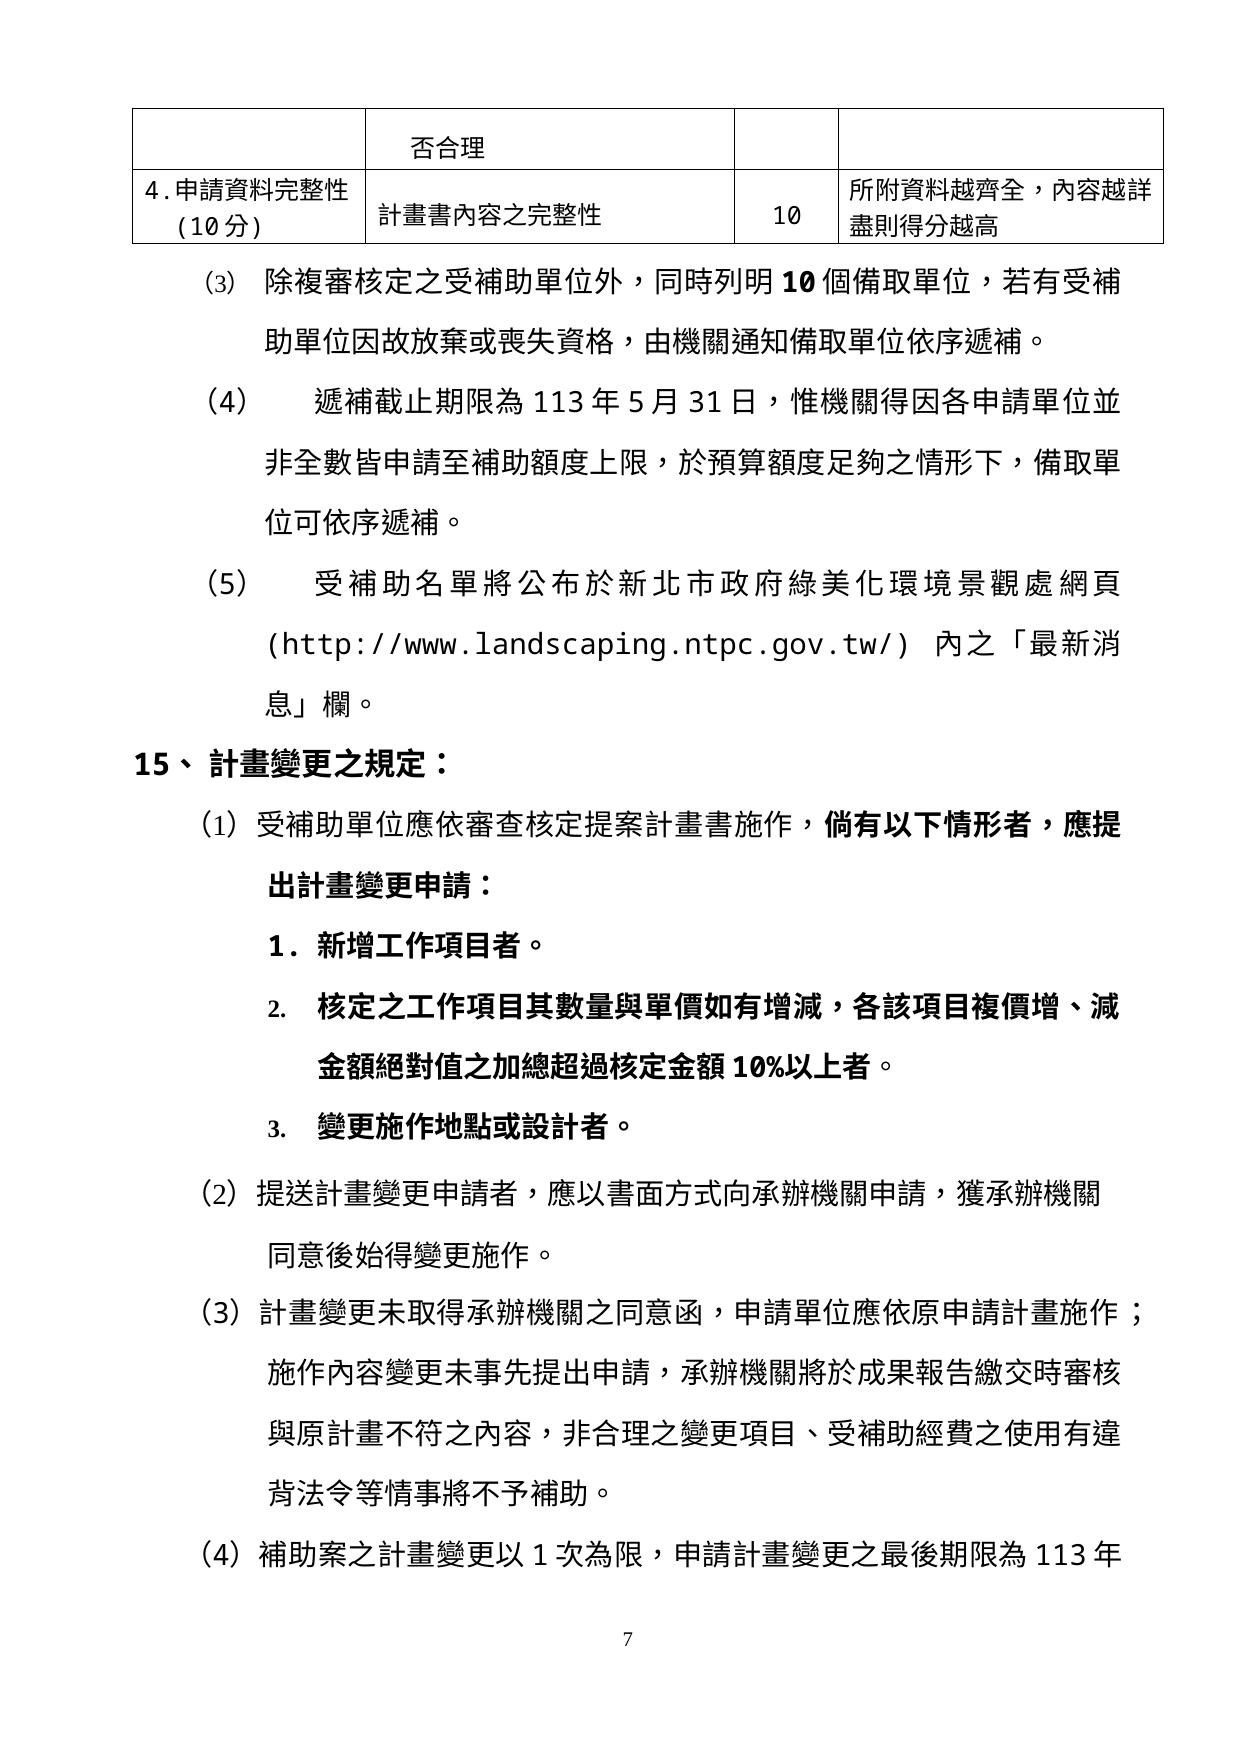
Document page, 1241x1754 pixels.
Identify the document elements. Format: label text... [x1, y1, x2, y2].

table_cell [839, 109, 1163, 169]
list 提送計畫變更申請者，應以書面方式向承辦機關申請，獲承辦機關同意後始得變更施作。 [183, 1150, 1122, 1275]
table_cell 計畫書內容之完整性 [366, 170, 734, 243]
table_cell 所附資料越齊全，內容越詳盡則得分越高 [839, 170, 1163, 243]
table_cell 4.申請資料完整性 (10分) [133, 170, 365, 243]
table_cell [133, 109, 365, 169]
table_cell 否合理 [366, 109, 734, 169]
list 遞補截止期限為113年5月31日，惟機關得因各申請單位並非全數皆申請至補助額度上限，於預算額度足夠之情形下，備取單位可依序遞補。 [189, 364, 1122, 546]
list 計畫變更未取得承辦機關之同意函，申請單位應依原申請計畫施作；施作內容變更未事先提出申請，承辦機關將於成果報告繳交時審核與原計畫不符之內容，非合理之變更項目、受補助經費之使用有違背法令等情事將不予補助。 [183, 1275, 1122, 1517]
list 受補助單位應依審查核定提案計畫書施作，倘有以下情形者，應提出計畫變更申請： [183, 787, 1122, 908]
list 核定之工作項目其數量與單價如有增減，各該項目複價增、減金額絕對值之加總超過核定金額10%以上者。 [267, 969, 1122, 1089]
table_cell 10 [735, 170, 838, 243]
list 變更施作地點或設計者。 [267, 1089, 1122, 1150]
list 補助案之計畫變更以1次為限，申請計畫變更之最後期限為113年 [183, 1517, 1122, 1577]
table_cell [735, 109, 838, 169]
list 除複審核定之受補助單位外，同時列明10個備取單位，若有受補助單位因故放棄或喪失資格，由機關通知備取單位依序遞補。 [189, 244, 1122, 364]
list 受補助名單將公布於新北市政府綠美化環境景觀處網頁(http://www.landscaping.ntpc.gov.tw/) 內之「最新消息」欄。 [189, 546, 1122, 727]
list 計畫變更之規定： [133, 727, 1122, 787]
list 新增工作項目者。 [267, 908, 1122, 969]
